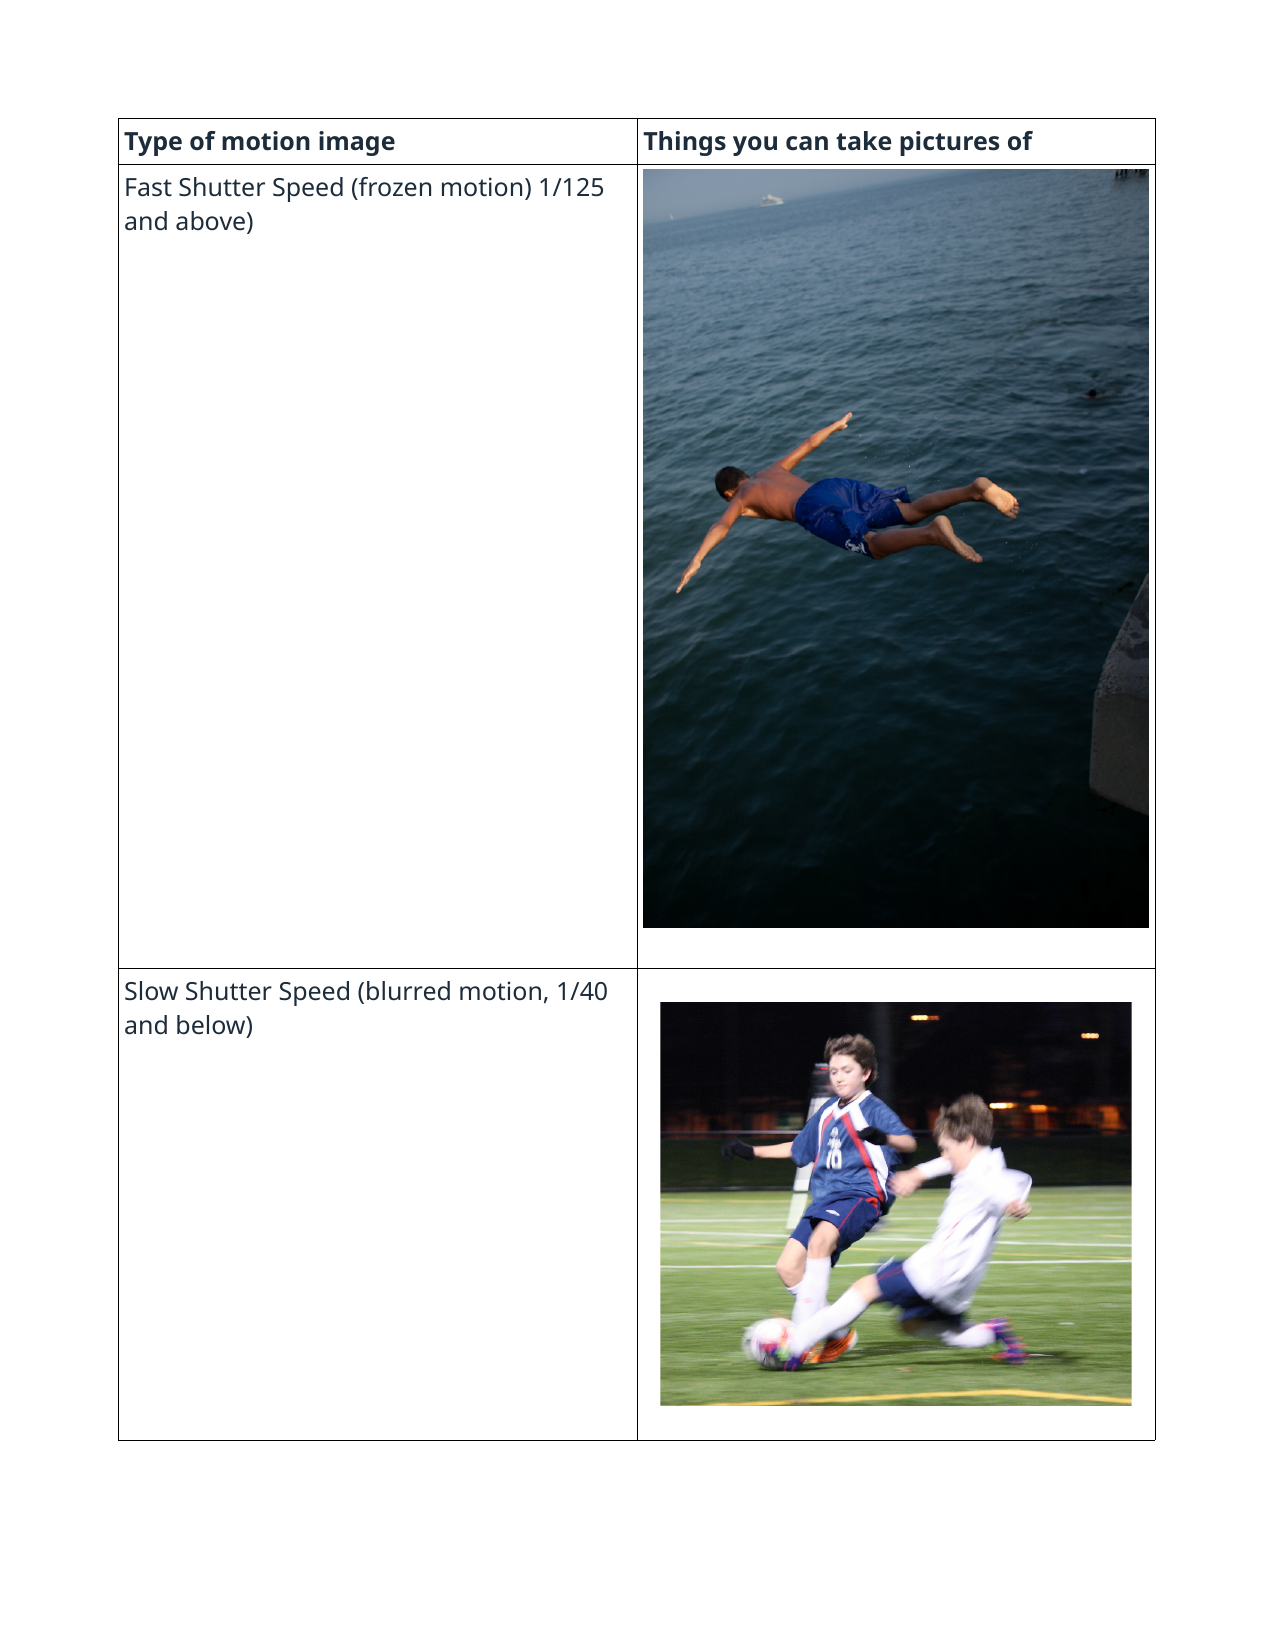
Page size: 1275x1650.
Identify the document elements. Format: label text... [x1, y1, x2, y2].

table_cell [638, 969, 1155, 1002]
picture [643, 169, 1149, 928]
table_cell [638, 165, 1155, 169]
table_cell [638, 1003, 1155, 1440]
table_cell Fast Shutter Speed (frozen motion) 1/125 and above) [119, 165, 637, 968]
table_cell Slow Shutter Speed (blurred motion, 1/40 and below) [119, 969, 637, 1440]
picture [660, 1002, 1132, 1406]
table_cell [638, 170, 1155, 968]
table_header Type of motion image [119, 119, 637, 164]
table_header Things you can take pictures of [638, 119, 1155, 164]
